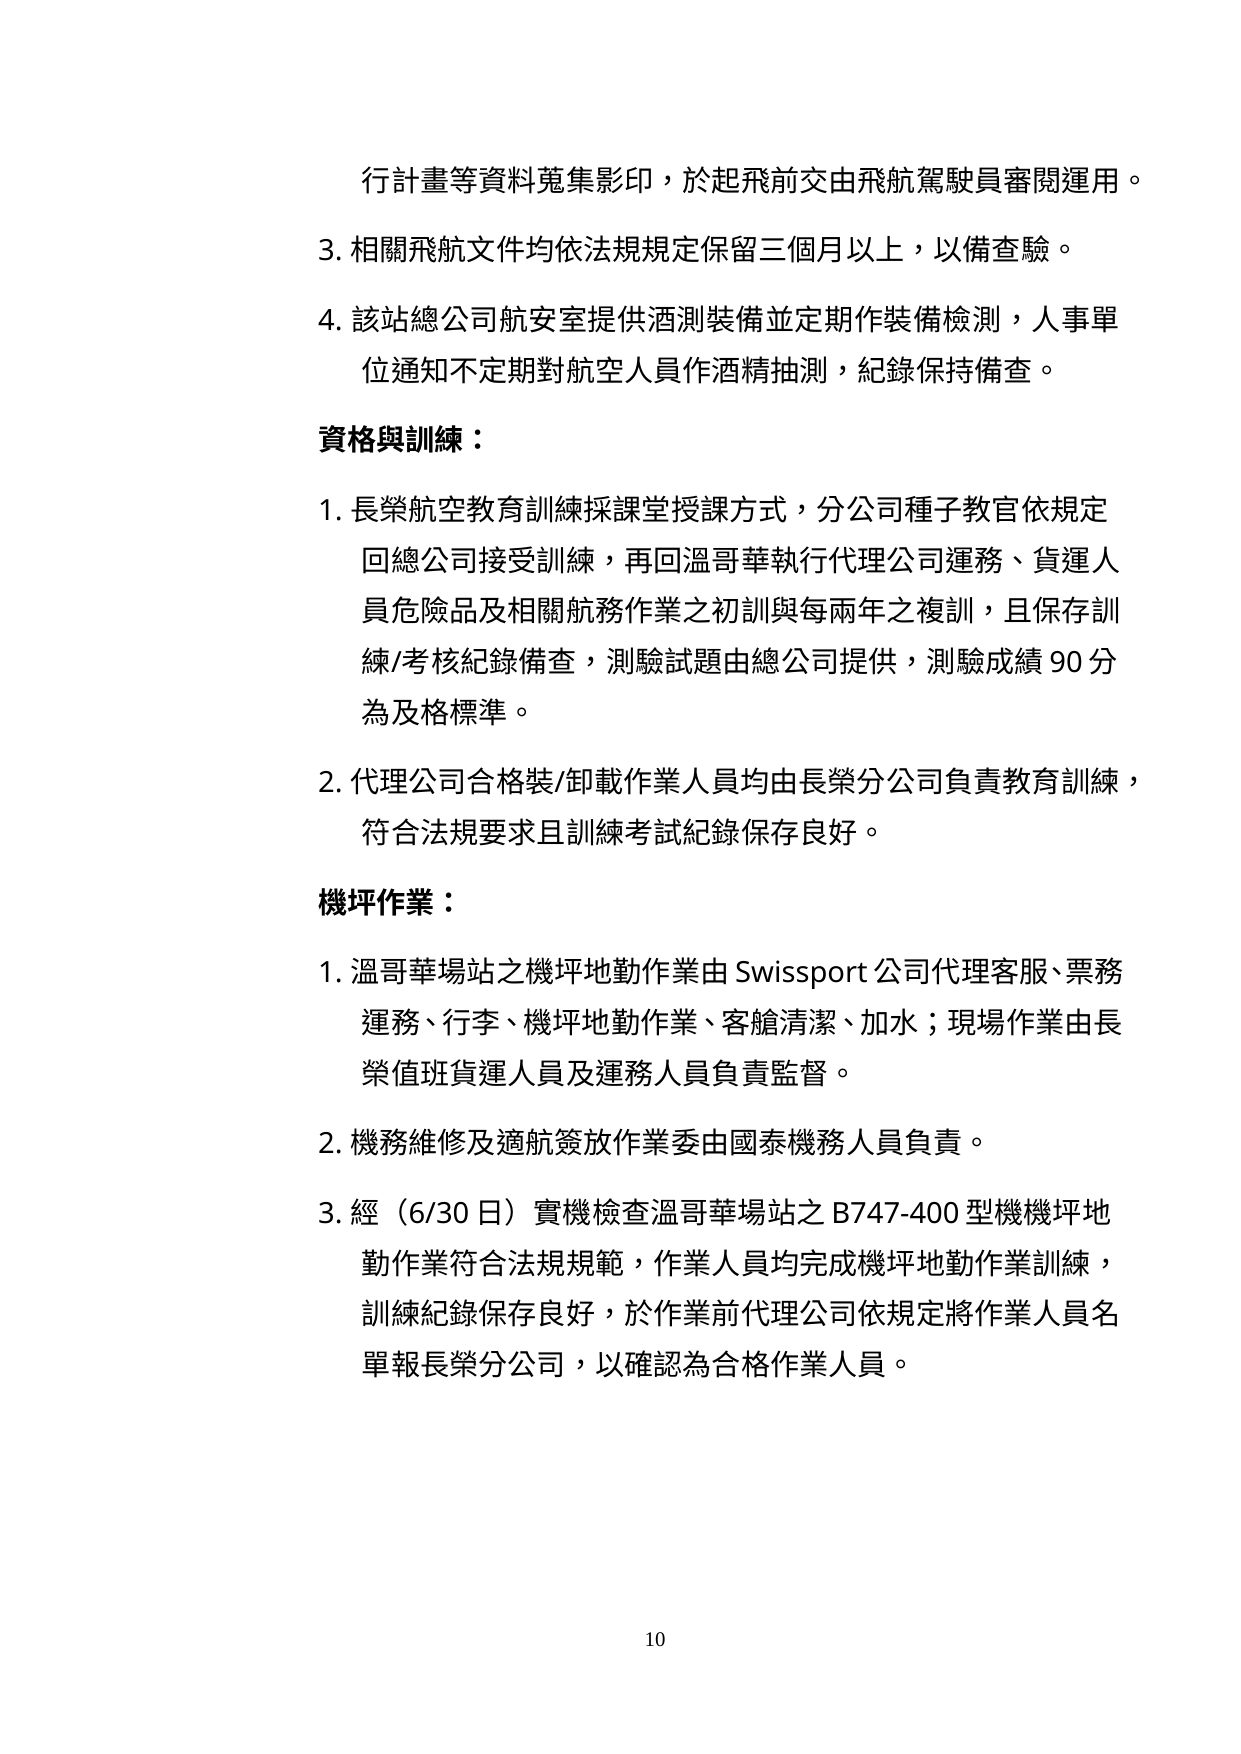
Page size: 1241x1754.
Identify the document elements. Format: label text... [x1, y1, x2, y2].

text 2. 代理公司合格裝/卸載作業人員均由長榮分公司負責教育訓練，符合法規要求且訓練考試紀錄保存良好。 [318, 759, 1122, 852]
text 3. 相關飛航文件均依法規規定保留三個月以上，以備查驗。 [318, 227, 1122, 269]
text 4. 該站總公司航安室提供酒測裝備並定期作裝備檢測，人事單位通知不定期對航空人員作酒精抽測，紀錄保持備查。 [318, 297, 1122, 390]
text 3. 經（6/30日）實機檢查溫哥華場站之B747-400型機機坪地勤作業符合法規規範，作業人員均完成機坪地勤作業訓練，訓練紀錄保存良好，於作業前代理公司依規定將作業人員名單報長榮分公司，以確認為合格作業人員。 [318, 1189, 1122, 1384]
text 資格與訓練： [318, 417, 1122, 459]
text 機坪作業： [318, 879, 1122, 922]
text 2. 機務維修及適航簽放作業委由國泰機務人員負責。 [318, 1120, 1122, 1162]
text 2. 運務員於航機起飛前3小時，將相關NOTAM、氣象預報、航行計畫等資料蒐集影印，於起飛前交由飛航駕駛員審閱運用。 [318, 157, 1122, 200]
text 1. 溫哥華場站之機坪地勤作業由Swissport公司代理客服、票務、運務、行李、機坪地勤作業、客艙清潔、加水；現場作業由長榮值班貨運人員及運務人員負責監督。 [318, 949, 1122, 1093]
text 1. 長榮航空教育訓練採課堂授課方式，分公司種子教官依規定回總公司接受訓練，再回溫哥華執行代理公司運務、貨運人員危險品及相關航務作業之初訓與每兩年之複訓，且保存訓練/考核紀錄備查，測驗試題由總公司提供，測驗成績90分為及格標準。 [318, 486, 1122, 732]
